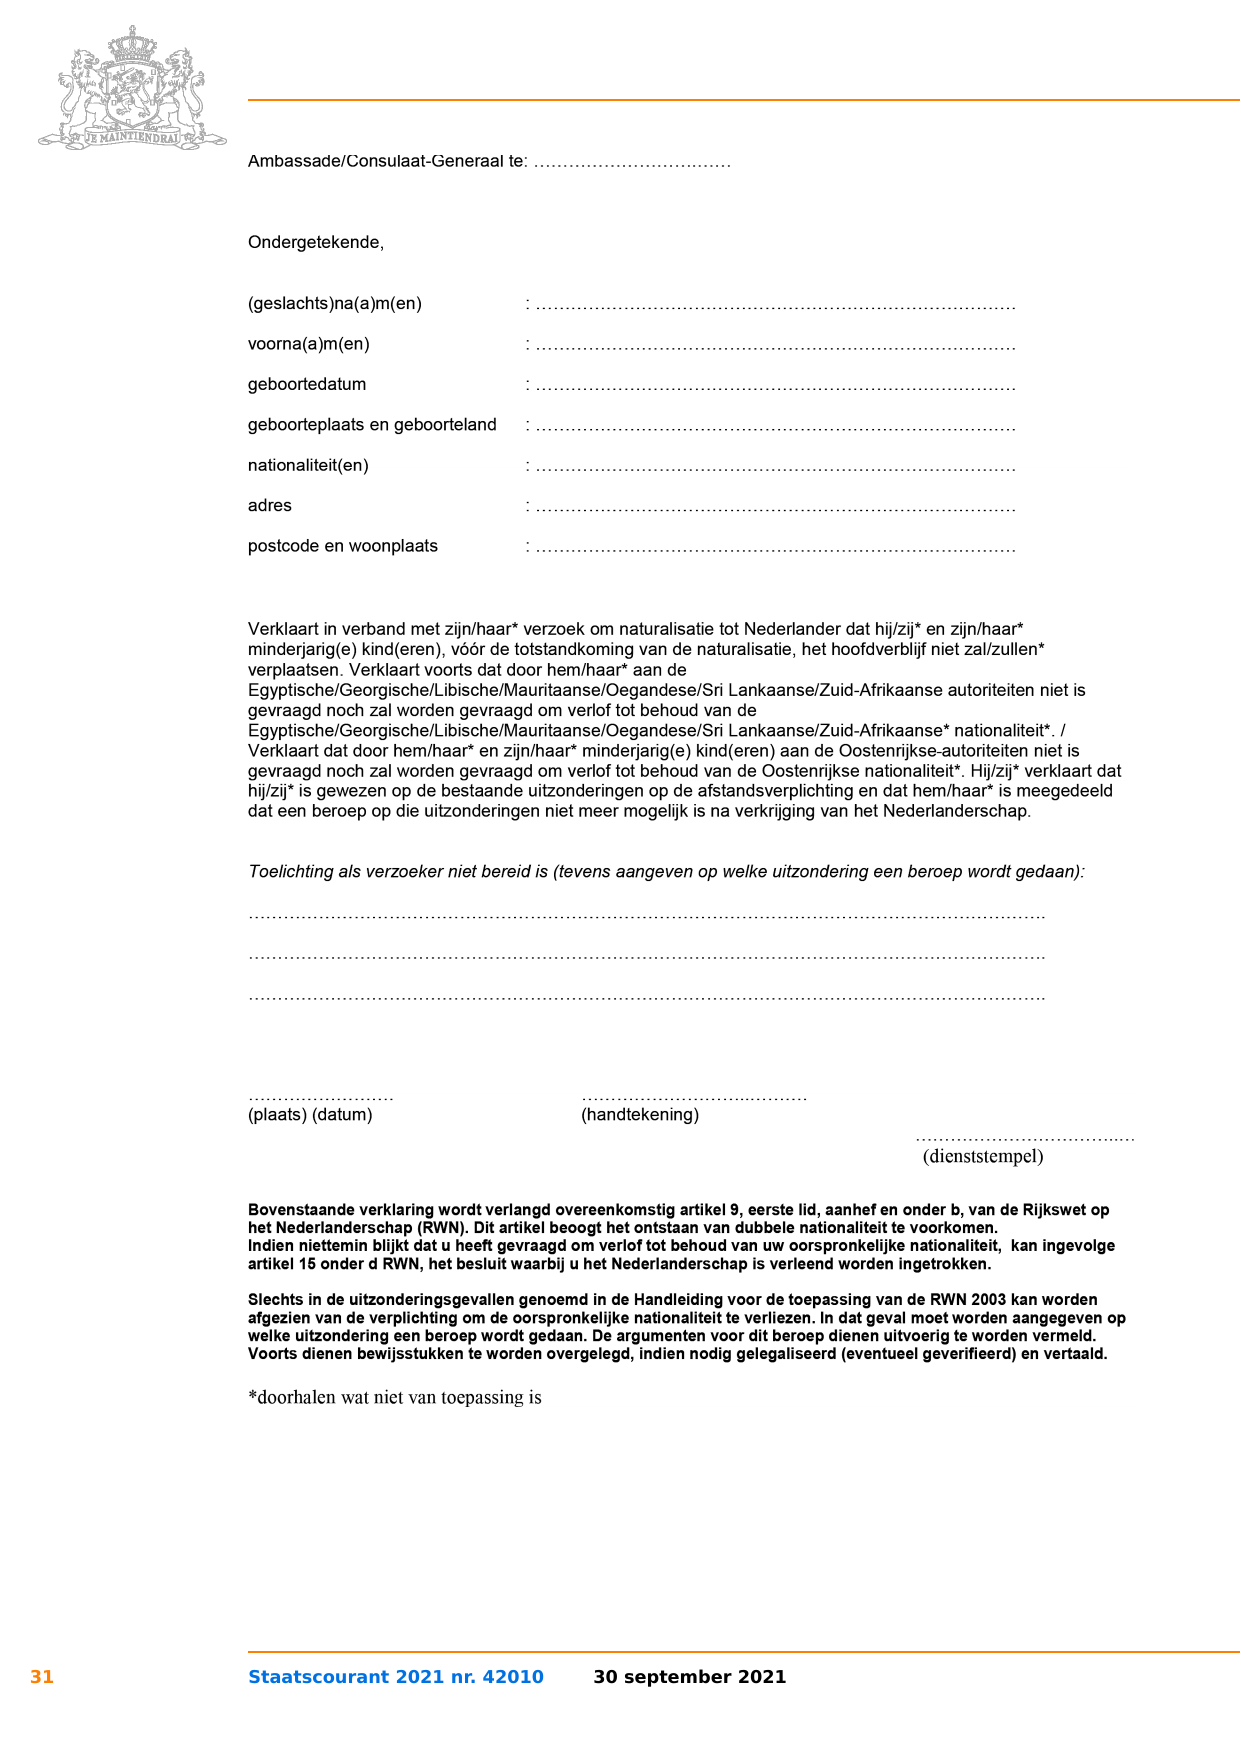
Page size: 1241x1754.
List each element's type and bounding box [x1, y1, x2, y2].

picture [38, 25, 227, 150]
picture [248, 155, 1134, 1407]
